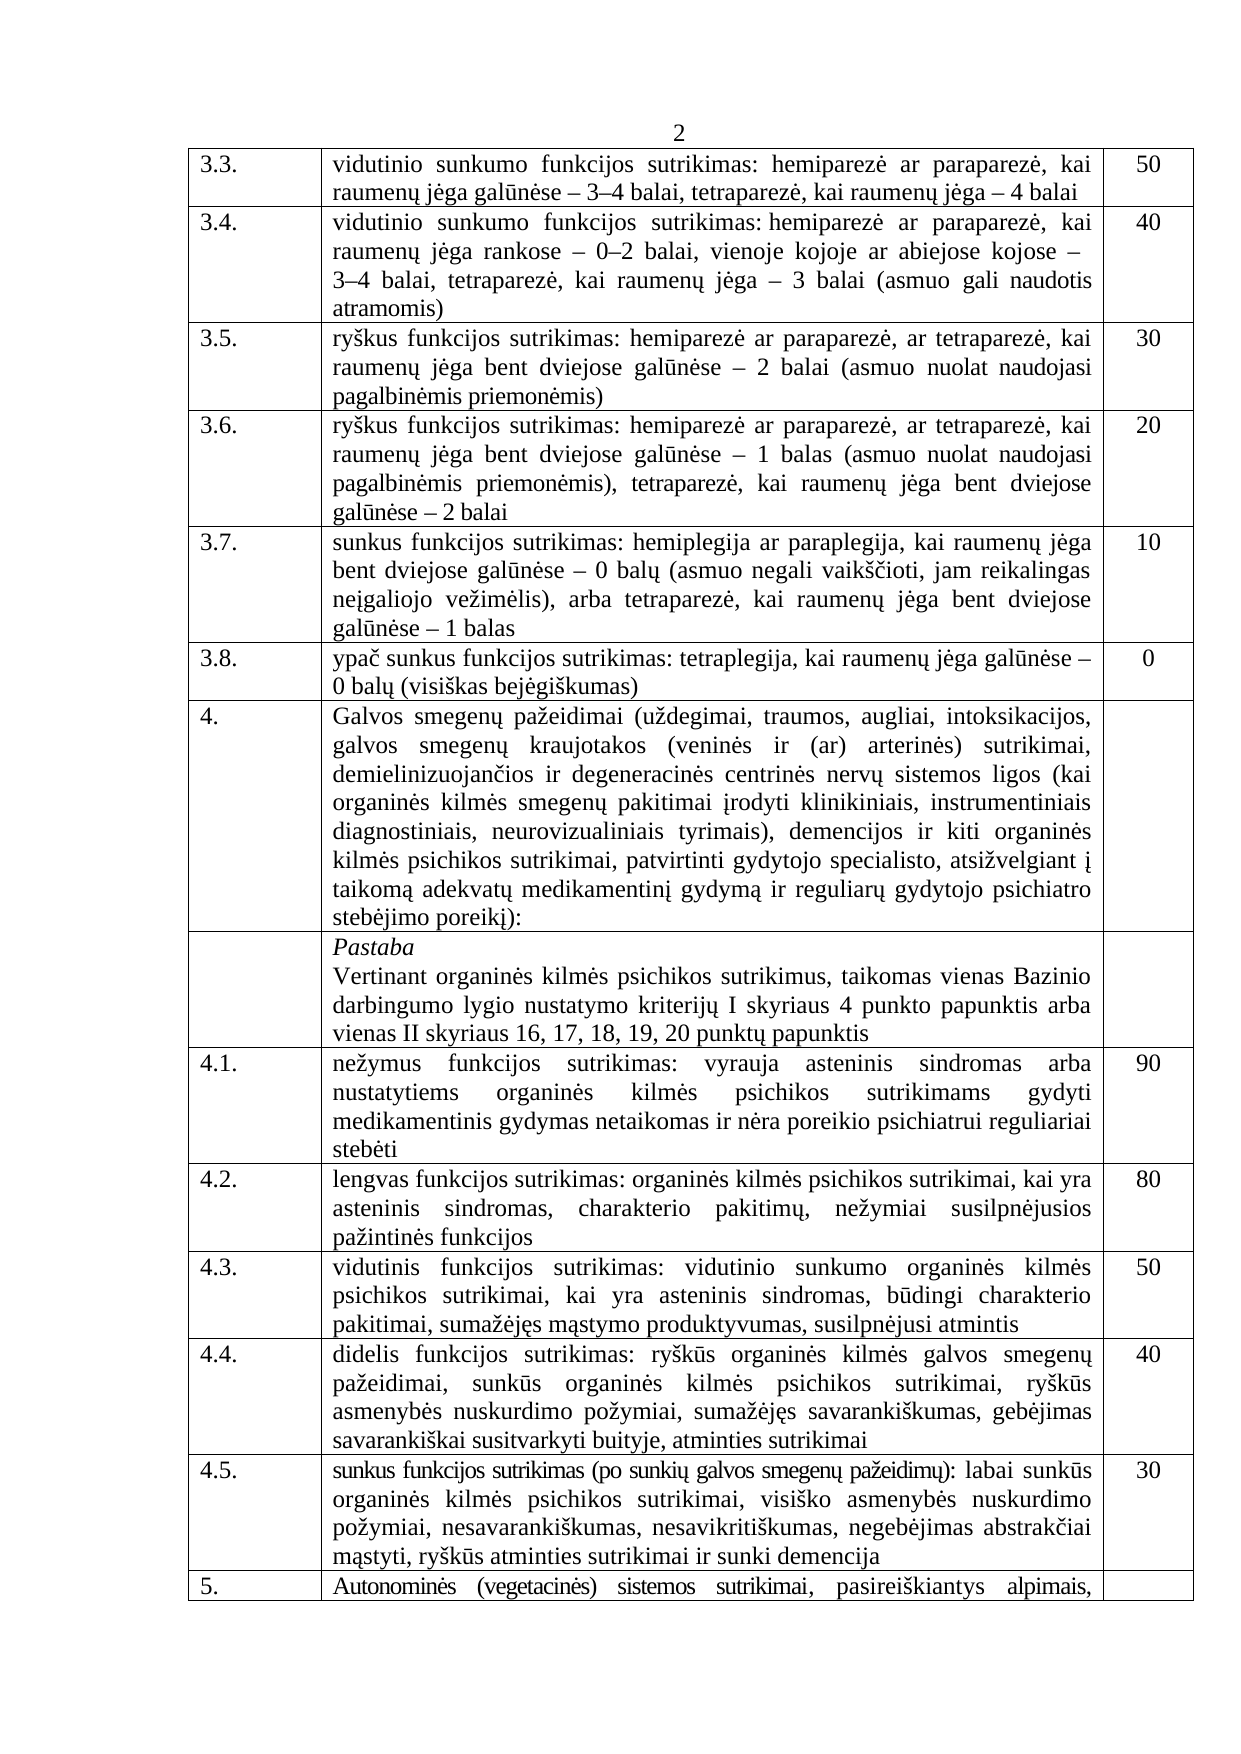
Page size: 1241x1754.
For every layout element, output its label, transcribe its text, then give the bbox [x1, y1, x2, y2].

table_cell 30 [1104, 1455, 1193, 1570]
table_cell vidutinis funkcijos sutrikimas: vidutinio sunkumo organinės kilmės psichikos sutrikimai, kai yra asteninis sindromas, būdingi charakterio pakitimai, sumažėjęs mąstymo produktyvumas, susilpnėjusi atmintis [322, 1252, 1103, 1338]
table_cell 3.5. [189, 323, 321, 409]
table_cell nežymus funkcijos sutrikimas: vyrauja asteninis sindromas arba nustatytiems organinės kilmės psichikos sutrikimams gydyti medikamentinis gydymas netaikomas ir nėra poreikio psichiatrui reguliariai stebėti [322, 1048, 1103, 1163]
table_cell sunkus funkcijos sutrikimas: hemiplegija ar paraplegija, kai raumenų jėga bent dviejose galūnėse – 0 balų (asmuo negali vaikščioti, jam reikalingas neįgaliojo vežimėlis), arba tetraparezė, kai raumenų jėga bent dviejose galūnėse – 1 balas [322, 527, 1103, 642]
table_cell 3.7. [189, 527, 321, 642]
table_cell Pastaba Vertinant organinės kilmės psichikos sutrikimus, taikomas vienas Bazinio darbingumo lygio nustatymo kriterijų I skyriaus 4 punkto papunktis arba vienas II skyriaus 16, 17, 18, 19, 20 punktų papunktis [322, 932, 1103, 1047]
table_cell vidutinio sunkumo funkcijos sutrikimas: hemiparezė ar paraparezė, kai raumenų jėga rankose – 0–2 balai, vienoje kojoje ar abiejose kojose – 3–4 balai, tetraparezė, kai raumenų jėga – 3 balai (asmuo gali naudotis atramomis) [322, 207, 1103, 322]
table_cell 4.5. [189, 1455, 321, 1570]
table_cell 50 [1104, 1252, 1193, 1338]
table_cell vidutinio sunkumo funkcijos sutrikimas: hemiparezė ar paraparezė, kai raumenų jėga galūnėse – 3–4 balai, tetraparezė, kai raumenų jėga – 4 balai [322, 149, 1103, 206]
table_cell 3.3. [189, 149, 321, 206]
table_cell ryškus funkcijos sutrikimas: hemiparezė ar paraparezė, ar tetraparezė, kai raumenų jėga bent dviejose galūnėse – 1 balas (asmuo nuolat naudojasi pagalbinėmis priemonėmis), tetraparezė, kai raumenų jėga bent dviejose galūnėse – 2 balai [322, 411, 1103, 526]
table_cell Galvos smegenų pažeidimai (uždegimai, traumos, augliai, intoksikacijos, galvos smegenų kraujotakos (veninės ir (ar) arterinės) sutrikimai, demielinizuojančios ir degeneracinės centrinės nervų sistemos ligos (kai organinės kilmės smegenų pakitimai įrodyti klinikiniais, instrumentiniais diagnostiniais, neurovizualiniais tyrimais), demencijos ir kiti organinės kilmės psichikos sutrikimai, patvirtinti gydytojo specialisto, atsižvelgiant į taikomą adekvatų medikamentinį gydymą ir reguliarų gydytojo psichiatro stebėjimo poreikį): [322, 701, 1103, 931]
table_cell 3.8. [189, 643, 321, 700]
table_cell ryškus funkcijos sutrikimas: hemiparezė ar paraparezė, ar tetraparezė, kai raumenų jėga bent dviejose galūnėse – 2 balai (asmuo nuolat naudojasi pagalbinėmis priemonėmis) [322, 323, 1103, 409]
table_cell 4. [189, 701, 321, 931]
table_cell [1104, 1571, 1193, 1600]
table_cell 5. [189, 1571, 321, 1600]
table_cell 4.4. [189, 1339, 321, 1454]
table_cell 4.3. [189, 1252, 321, 1338]
table_cell 10 [1104, 527, 1193, 642]
table_cell 3.6. [189, 411, 321, 526]
table_cell [189, 932, 321, 1047]
table_cell [1104, 701, 1193, 931]
table_cell ypač sunkus funkcijos sutrikimas: tetraplegija, kai raumenų jėga galūnėse – 0 balų (visiškas bejėgiškumas) [322, 643, 1103, 700]
table_cell 90 [1104, 1048, 1193, 1163]
table_cell 4.2. [189, 1164, 321, 1251]
table_cell lengvas funkcijos sutrikimas: organinės kilmės psichikos sutrikimai, kai yra asteninis sindromas, charakterio pakitimų, nežymiai susilpnėjusios pažintinės funkcijos [322, 1164, 1103, 1251]
table_cell 40 [1104, 1339, 1193, 1454]
table_cell 20 [1104, 411, 1193, 526]
table_cell [1104, 932, 1193, 1047]
table_cell didelis funkcijos sutrikimas: ryškūs organinės kilmės galvos smegenų pažeidimai, sunkūs organinės kilmės psichikos sutrikimai, ryškūs asmenybės nuskurdimo požymiai, sumažėjęs savarankiškumas, gebėjimas savarankiškai susitvarkyti buityje, atminties sutrikimai [322, 1339, 1103, 1454]
table_cell 50 [1104, 149, 1193, 206]
table_cell Autonominės (vegetacinės) sistemos sutrikimai, pasireiškiantys alpimais, [322, 1571, 1103, 1600]
table_cell 0 [1104, 643, 1193, 700]
table_cell 3.4. [189, 207, 321, 322]
table_cell 40 [1104, 207, 1193, 322]
table_cell 4.1. [189, 1048, 321, 1163]
table_cell 80 [1104, 1164, 1193, 1251]
table_cell sunkus funkcijos sutrikimas (po sunkių galvos smegenų pažeidimų): labai sunkūs organinės kilmės psichikos sutrikimai, visiško asmenybės nuskurdimo požymiai, nesavarankiškumas, nesavikritiškumas, negebėjimas abstrakčiai mąstyti, ryškūs atminties sutrikimai ir sunki demencija [322, 1455, 1103, 1570]
table_cell 30 [1104, 323, 1193, 409]
